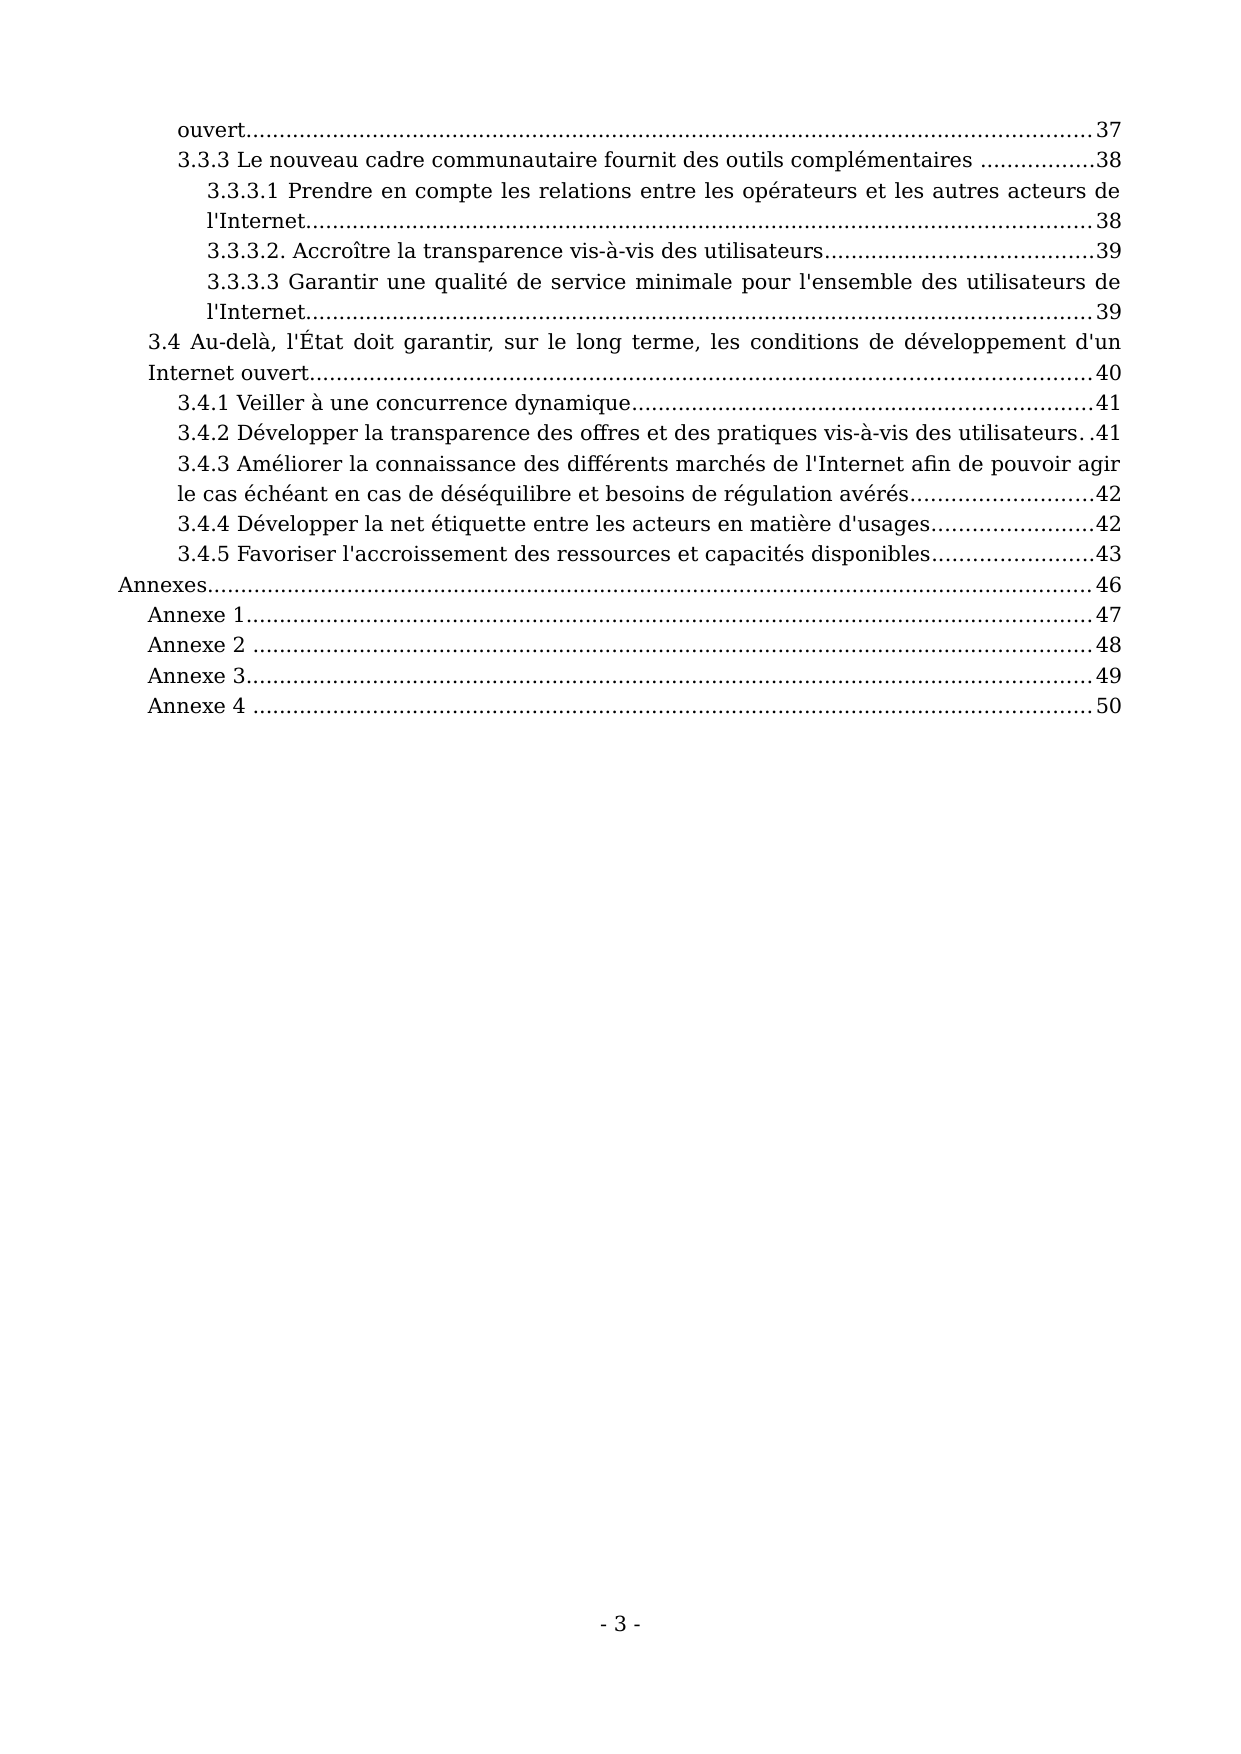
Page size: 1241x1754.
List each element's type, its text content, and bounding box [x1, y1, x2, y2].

text Annexe 4 50 [148, 694, 1122, 718]
text 3.3.2. La réglementation des communications électroniques et le droit de la concurrence fournissent d'ores et déjà des garanties importantes pour la préservation d'un Internet ouvert 37 [177, 118, 1122, 142]
text 3.4.4 Développer la net étiquette entre les acteurs en matière d'usages 42 [177, 512, 1122, 536]
text 3.4.3 Améliorer la connaissance des différents marchés de l'Internet afin de pouvoir agir le cas échéant en cas de déséquilibre et besoins de régulation avérés 42 [177, 452, 1122, 506]
text 3.4.2 Développer la transparence des offres et des pratiques vis-à-vis des utilisateurs 41 [177, 421, 1122, 446]
text 3.3.3.3 Garantir une qualité de service minimale pour l'ensemble des utilisateurs de l'Internet 39 [207, 270, 1122, 324]
text 3.3.3.2. Accroître la transparence vis-à-vis des utilisateurs 39 [207, 239, 1122, 264]
text 3.4 Au-delà, l'État doit garantir, sur le long terme, les conditions de développement d'un Internet ouvert 40 [148, 330, 1122, 385]
text Annexe 1 47 [148, 603, 1122, 627]
text Annexe 2 48 [148, 633, 1122, 658]
text 3.3.3 Le nouveau cadre communautaire fournit des outils complémentaires 38 [177, 148, 1122, 173]
text 3.4.5 Favoriser l'accroissement des ressources et capacités disponibles 43 [177, 542, 1122, 567]
text 3.3.3.1 Prendre en compte les relations entre les opérateurs et les autres acteurs de l'Internet 38 [207, 179, 1122, 233]
text 3.4.1 Veiller à une concurrence dynamique 41 [177, 391, 1122, 415]
text Annexes 46 [118, 573, 1122, 597]
text Annexe 3 49 [148, 664, 1122, 688]
